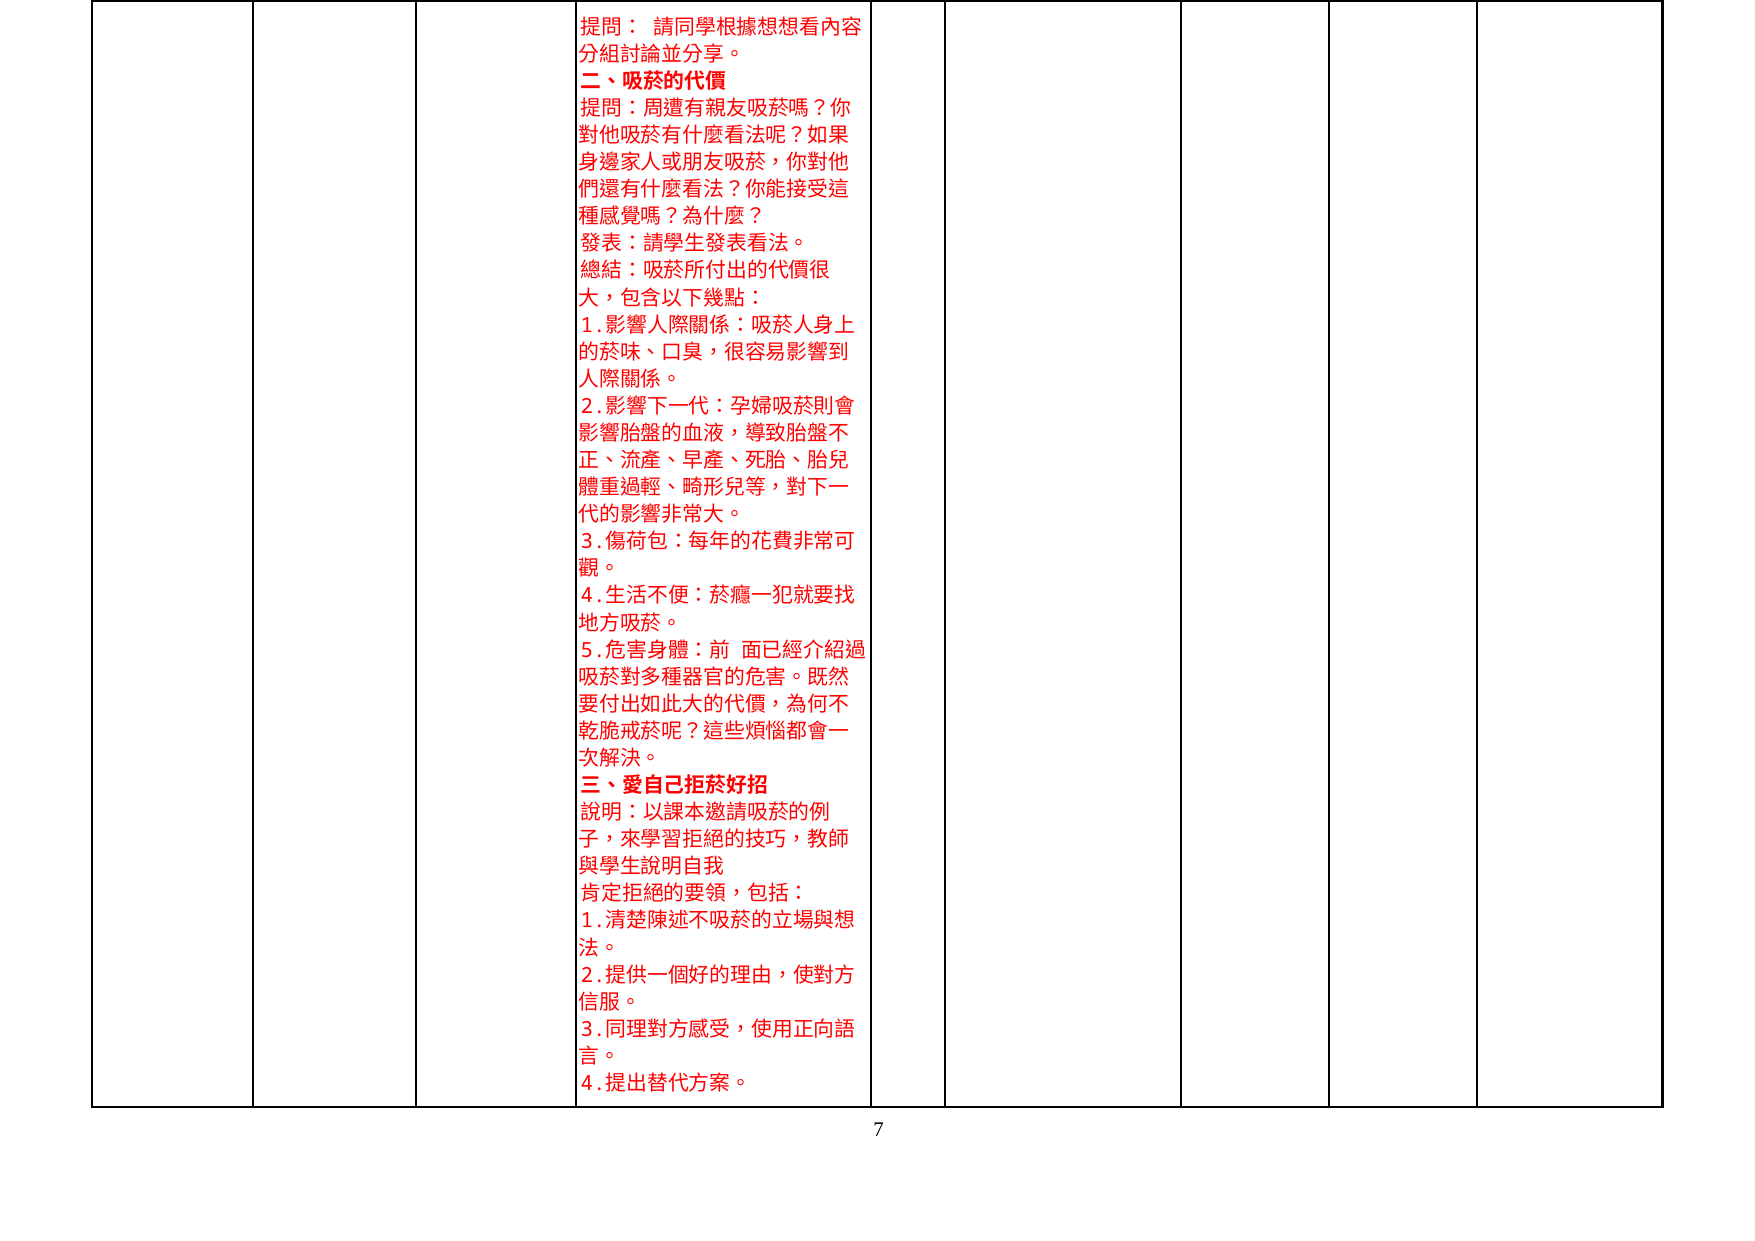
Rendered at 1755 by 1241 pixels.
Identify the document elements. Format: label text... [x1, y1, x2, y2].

table_cell [872, 2, 944, 1106]
table_cell [1182, 2, 1328, 1106]
table_cell 提問： 請同學根據想想看內容分組討論並分享。 二、吸菸的代價 提問：周遭有親友吸菸嗎？你對他吸菸有什麼看法呢？如果身邊家人或朋友吸菸，你對他們還有什麼看法？你能接受這種感覺嗎？為什麼？ 發表：請學生發表看法。 總結：吸菸所付出的代價很大，包含以下幾點： 1.影響人際關係：吸菸人身上的菸味、口臭，很容易影響到人際關係。 2.影響下一代：孕婦吸菸則會影響胎盤的血液，導致胎盤不正、流產、早產、死胎、胎兒體重過輕、畸形兒等，對下一代的影響非常大。 3.傷荷包：每年的花費非常可觀。 4.生活不便：菸癮一犯就要找地方吸菸。 5.危害身體：前 面已經介紹過吸菸對多種器官的危害。既然要付出如此大的代價，為何不乾脆戒菸呢？這些煩惱都會一次解決。 三、愛自己拒菸好招 說明：以課本邀請吸菸的例子，來學習拒絕的技巧，教師與學生說明自我 肯定拒絕的要領，包括： 1.清楚陳述不吸菸的立場與想法。 2.提供一個好的理由，使對方信服。 3.同理對方感受，使用正向語言。 4.提出替代方案。 [577, 2, 870, 1106]
table_cell [1478, 2, 1661, 1106]
table_cell [946, 2, 1180, 1106]
table_cell [417, 2, 575, 1106]
table_cell [254, 2, 415, 1106]
table_cell [93, 2, 252, 1106]
table_cell [1330, 2, 1476, 1106]
